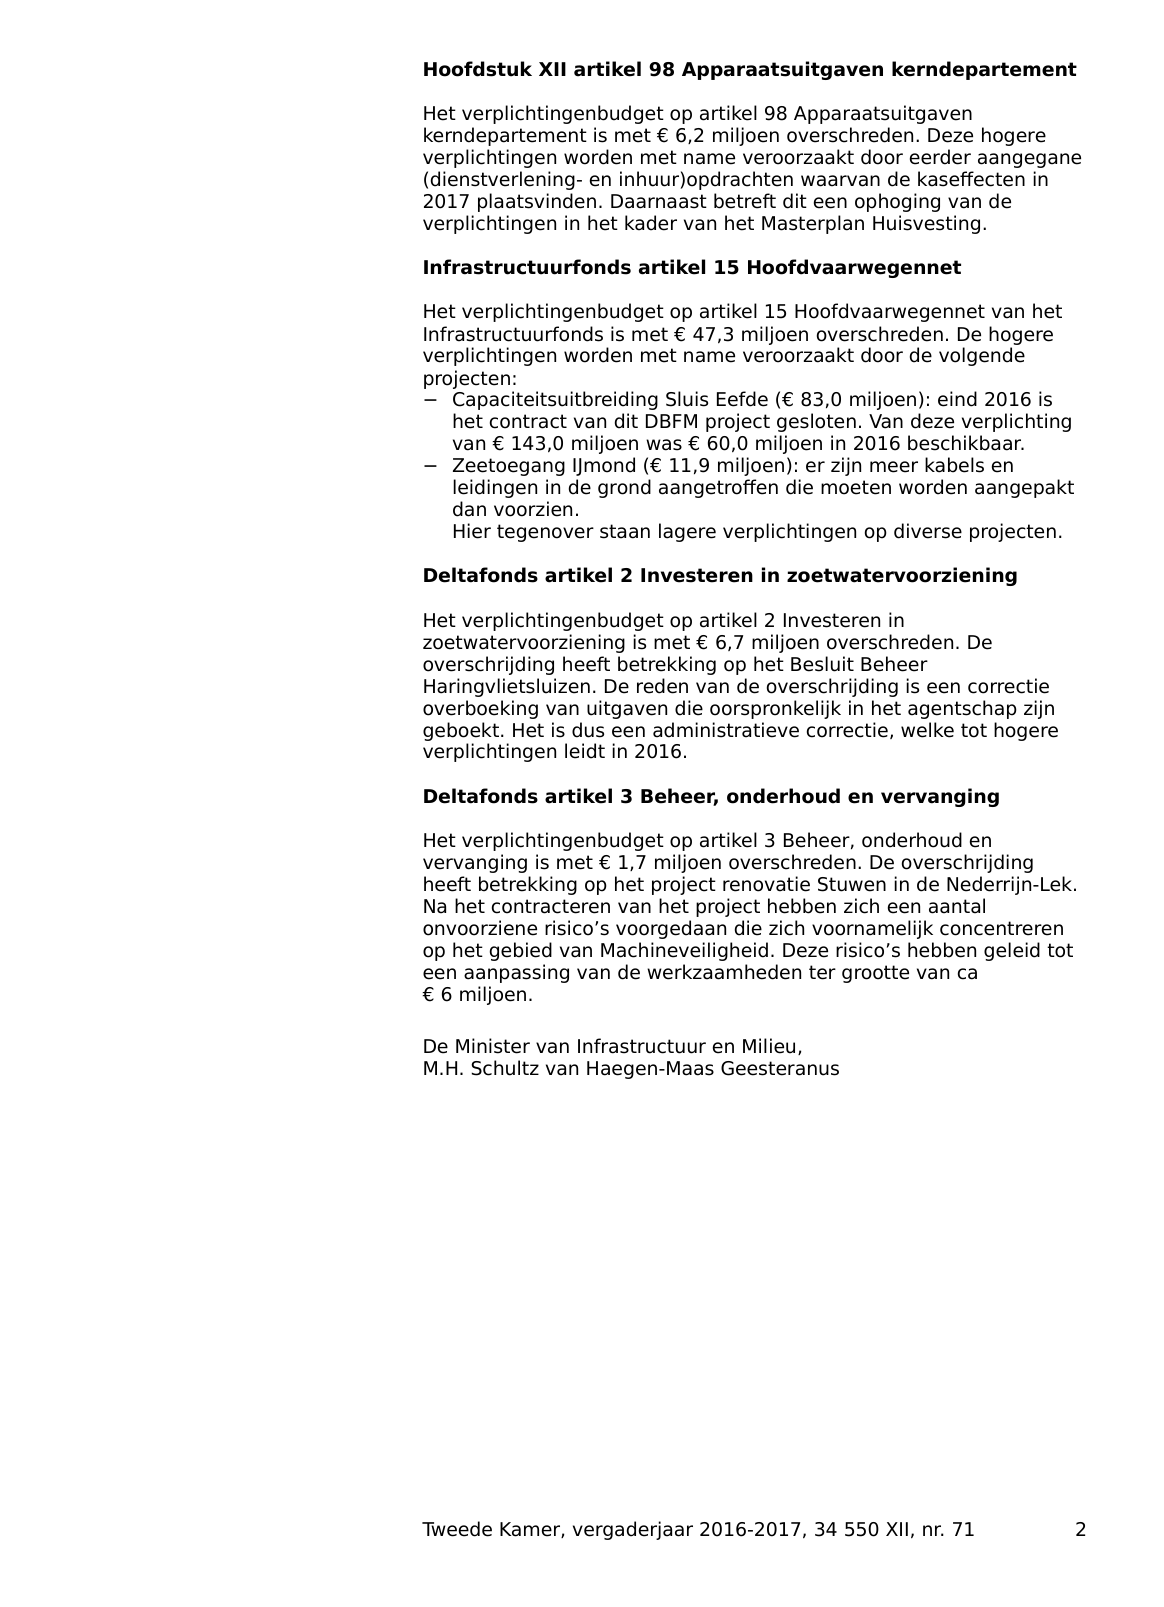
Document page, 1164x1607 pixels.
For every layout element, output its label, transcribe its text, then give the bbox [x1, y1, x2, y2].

subtitle Deltafonds artikel 2 Investeren in zoetwatervoorziening [422, 565, 1087, 587]
text − Capaciteitsuitbreiding Sluis Eefde (€ 83,0 miljoen): eind 2016 is het contract van dit DBFM project gesloten. Van deze verplichting van € 143,0 miljoen was € 60,0 miljoen in 2016 beschikbaar. [422, 389, 1087, 455]
text De Minister van Infrastructuur en Milieu, M.H. Schultz van Haegen-Maas Geesteranus [422, 1036, 1087, 1079]
subtitle Infrastructuurfonds artikel 15 Hoofdvaarwegennet [422, 257, 1087, 279]
text Het verplichtingenbudget op artikel 15 Hoofdvaarwegennet van het Infrastructuurfonds is met € 47,3 miljoen overschreden. De hogere verplichtingen worden met name veroorzaakt door de volgende projecten: [422, 301, 1087, 389]
text − Zeetoegang IJmond (€ 11,9 miljoen): er zijn meer kabels en leidingen in de grond aangetroffen die moeten worden aangepakt dan voorzien. [422, 455, 1087, 521]
text Hier tegenover staan lagere verplichtingen op diverse projecten. [452, 521, 1087, 543]
text Het verplichtingenbudget op artikel 3 Beheer, onderhoud en vervanging is met € 1,7 miljoen overschreden. De overschrijding heeft betrekking op het project renovatie Stuwen in de Nederrijn-Lek. Na het contracteren van het project hebben zich een aantal onvoorziene risico’s voorgedaan die zich voornamelijk concentreren op het gebied van Machineveiligheid. Deze risico’s hebben geleid tot een aanpassing van de werkzaamheden ter grootte van ca € 6 miljoen. [422, 830, 1087, 1006]
text Het verplichtingenbudget op artikel 98 Apparaatsuitgaven kerndepartement is met € 6,2 miljoen overschreden. Deze hogere verplichtingen worden met name veroorzaakt door eerder aangegane (dienstverlening- en inhuur)opdrachten waarvan de kaseffecten in 2017 plaatsvinden. Daarnaast betreft dit een ophoging van de verplichtingen in het kader van het Masterplan Huisvesting. [422, 103, 1087, 235]
subtitle Hoofdstuk XII artikel 98 Apparaatsuitgaven kerndepartement [422, 59, 1087, 81]
text Het verplichtingenbudget op artikel 2 Investeren in zoetwatervoorziening is met € 6,7 miljoen overschreden. De overschrijding heeft betrekking op het Besluit Beheer Haringvlietsluizen. De reden van de overschrijding is een correctie overboeking van uitgaven die oorspronkelijk in het agentschap zijn geboekt. Het is dus een administratieve correctie, welke tot hogere verplichtingen leidt in 2016. [422, 609, 1087, 763]
subtitle Deltafonds artikel 3 Beheer, onderhoud en vervanging [422, 786, 1087, 808]
